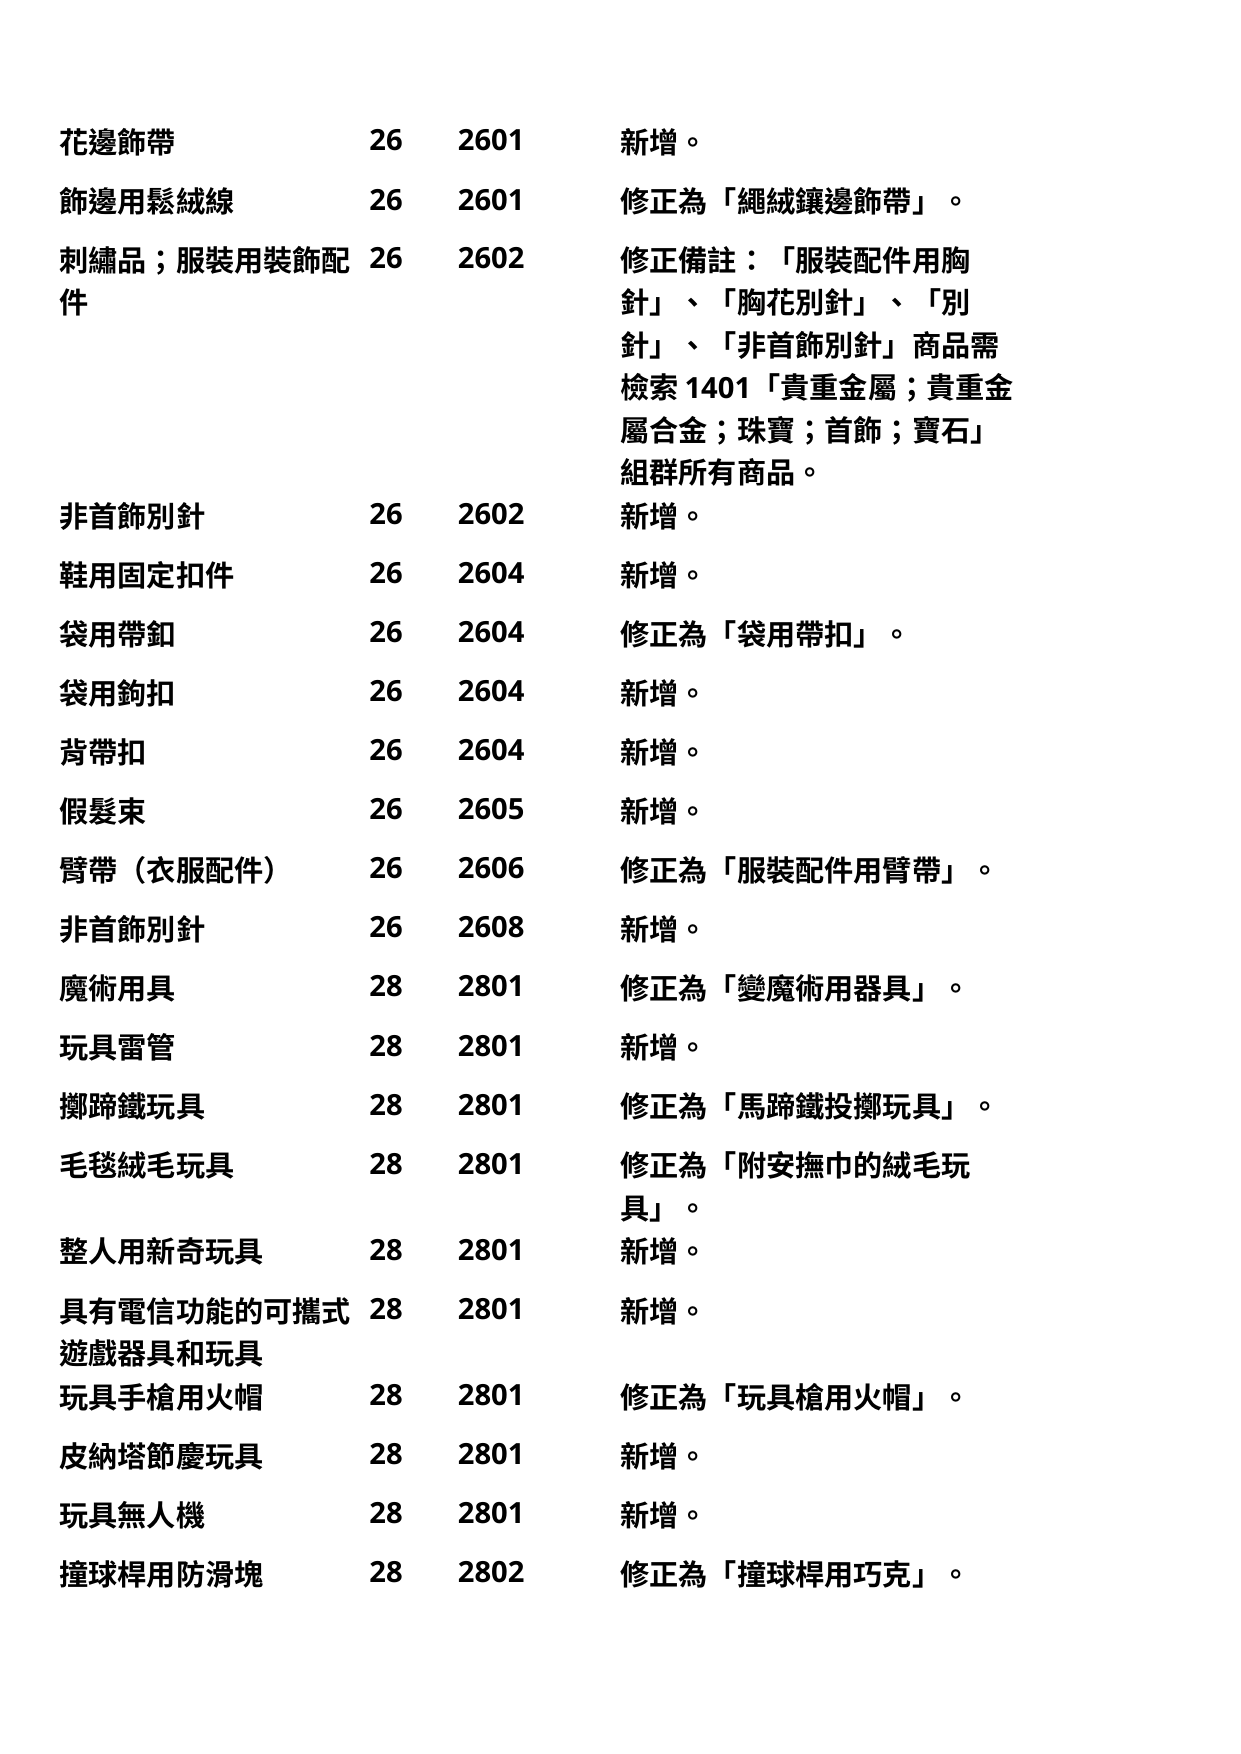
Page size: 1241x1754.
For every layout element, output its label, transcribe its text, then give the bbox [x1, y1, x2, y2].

table_cell 2801 [456, 1084, 617, 1141]
table_cell 新增。 [618, 552, 1030, 610]
table_cell 26 [367, 552, 454, 610]
table_cell 玩具雷管 [57, 1025, 365, 1082]
table_cell 新增。 [618, 1288, 1030, 1373]
table_cell 28 [367, 1374, 454, 1432]
table_cell 背帶扣 [57, 730, 365, 787]
table_cell 2602 [456, 238, 617, 492]
table_cell 袋用帶釦 [57, 611, 365, 669]
table_cell 花邊飾帶 [57, 120, 365, 177]
table_cell 新增。 [618, 730, 1030, 787]
table_cell 修正為「袋用帶扣」。 [618, 611, 1030, 669]
table_cell 2601 [456, 120, 617, 177]
table_cell 整人用新奇玩具 [57, 1229, 365, 1287]
table_cell 玩具無人機 [57, 1492, 365, 1550]
table_cell 2802 [456, 1552, 617, 1609]
table_cell 26 [367, 848, 454, 905]
table_cell 擲蹄鐵玩具 [57, 1084, 365, 1141]
table_cell 2801 [456, 1229, 617, 1287]
table_cell 26 [367, 120, 454, 177]
table_cell 26 [367, 671, 454, 728]
table_cell 新增。 [618, 789, 1030, 846]
table_cell 修正備註：「服裝配件用胸針」、「胸花別針」、「別針」、「非首飾別針」商品需檢索1401「貴重金屬；貴重金屬合金；珠寶；首飾；寶石」組群所有商品。 [618, 238, 1030, 492]
table_cell 26 [367, 493, 454, 551]
table_cell 修正為「變魔術用器具」。 [618, 966, 1030, 1023]
table_cell 修正為「服裝配件用臂帶」。 [618, 848, 1030, 905]
table_cell 2604 [456, 730, 617, 787]
table_cell 飾邊用鬆絨線 [57, 179, 365, 236]
table_cell 修正為「繩絨鑲邊飾帶」。 [618, 179, 1030, 236]
table_cell 假髮束 [57, 789, 365, 846]
table_cell 新增。 [618, 907, 1030, 964]
table_cell 2602 [456, 493, 617, 551]
table_cell 28 [367, 1433, 454, 1491]
table_cell 玩具手槍用火帽 [57, 1374, 365, 1432]
table_cell 28 [367, 1552, 454, 1609]
table_cell 2601 [456, 179, 617, 236]
table_cell 2801 [456, 1288, 617, 1373]
table_cell 修正為「附安撫巾的絨毛玩具」。 [618, 1143, 1030, 1227]
table_cell 2801 [456, 1433, 617, 1491]
table_cell 2801 [456, 1374, 617, 1432]
table_cell 28 [367, 966, 454, 1023]
table_cell 新增。 [618, 1229, 1030, 1287]
table_cell 28 [367, 1025, 454, 1082]
table_cell 26 [367, 179, 454, 236]
table_cell 皮納塔節慶玩具 [57, 1433, 365, 1491]
table_cell 28 [367, 1492, 454, 1550]
table_cell 新增。 [618, 1492, 1030, 1550]
table_cell 26 [367, 611, 454, 669]
table_cell 2801 [456, 1143, 617, 1227]
table_cell 新增。 [618, 1025, 1030, 1082]
table_cell 撞球桿用防滑塊 [57, 1552, 365, 1609]
table_cell 26 [367, 730, 454, 787]
table_cell 2606 [456, 848, 617, 905]
table_cell 具有電信功能的可攜式遊戲器具和玩具 [57, 1288, 365, 1373]
table_cell 2604 [456, 552, 617, 610]
table_cell 2801 [456, 1025, 617, 1082]
table_cell 毛毯絨毛玩具 [57, 1143, 365, 1227]
table_cell 新增。 [618, 120, 1030, 177]
table_cell 26 [367, 907, 454, 964]
table_cell 袋用鉤扣 [57, 671, 365, 728]
table_cell 非首飾別針 [57, 907, 365, 964]
table_cell 鞋用固定扣件 [57, 552, 365, 610]
table_cell 28 [367, 1084, 454, 1141]
table_cell 26 [367, 238, 454, 492]
table_cell 新增。 [618, 493, 1030, 551]
table_cell 2605 [456, 789, 617, 846]
table_cell 2801 [456, 1492, 617, 1550]
table_cell 28 [367, 1229, 454, 1287]
table_cell 新增。 [618, 1433, 1030, 1491]
table_cell 臂帶（衣服配件） [57, 848, 365, 905]
table_cell 2608 [456, 907, 617, 964]
table_cell 修正為「馬蹄鐵投擲玩具」。 [618, 1084, 1030, 1141]
table_cell 28 [367, 1288, 454, 1373]
table_cell 非首飾別針 [57, 493, 365, 551]
table_cell 28 [367, 1143, 454, 1227]
table_cell 修正為「玩具槍用火帽」。 [618, 1374, 1030, 1432]
table_cell 修正為「撞球桿用巧克」。 [618, 1552, 1030, 1609]
table_cell 刺繡品；服裝用裝飾配件 [57, 238, 365, 492]
table_cell 2604 [456, 671, 617, 728]
table_cell 2604 [456, 611, 617, 669]
table_cell 新增。 [618, 671, 1030, 728]
table_cell 2801 [456, 966, 617, 1023]
table_cell 26 [367, 789, 454, 846]
table_cell 魔術用具 [57, 966, 365, 1023]
